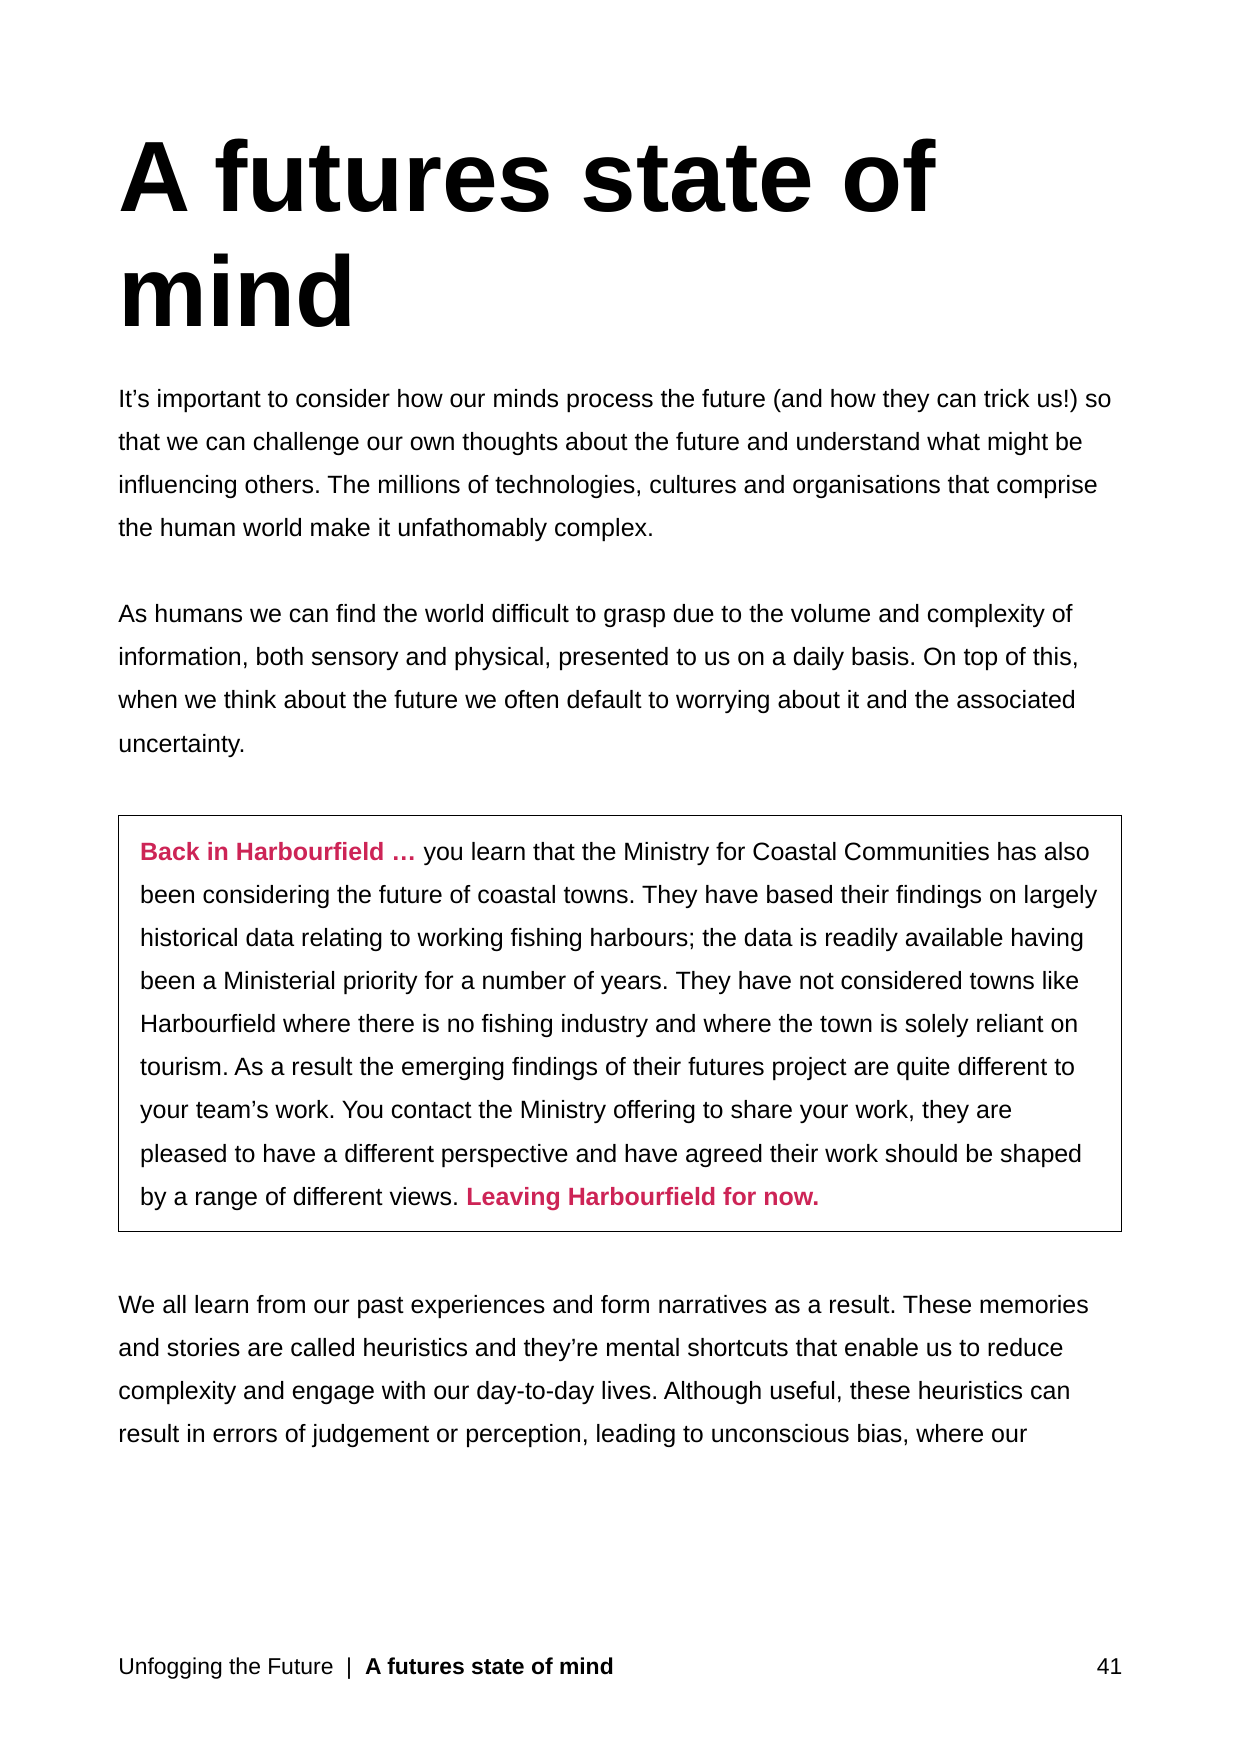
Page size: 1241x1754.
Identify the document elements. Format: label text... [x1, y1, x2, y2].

text We all learn from our past experiences and form narratives as a result. These memories and stories are called heuristics and they’re mental shortcuts that enable us to reduce complexity and engage with our day-to-day lives. Although useful, these heuristics can result in errors of judgement or perception, leading to unconscious bias, where our [118, 1290, 1122, 1448]
text As humans we can find the world difficult to grasp due to the volume and complexity of information, both sensory and physical, presented to us on a daily basis. On top of this, when we think about the future we often default to worrying about it and the associated uncertainty. [118, 599, 1122, 757]
text Back in Harbourfield … you learn that the Ministry for Coastal Communities has also been considering the future of coastal towns. They have based their findings on largely historical data relating to working fishing harbours; the data is readily available having been a Ministerial priority for a number of years. They have not considered towns like Harbourfield where there is no fishing industry and where the town is solely reliant on tourism. As a result the emerging findings of their futures project are quite different to your team’s work. You contact the Ministry offering to share your work, they are pleased to have a different perspective and have agreed their work should be shaped by a range of different views. Leaving Harbourfield for now. [119, 816, 1121, 1231]
subtitle A futures state of mind [118, 118, 1122, 348]
text It’s important to consider how our minds process the future (and how they can trick us!) so that we can challenge our own thoughts about the future and understand what might be influencing others. The millions of technologies, cultures and organisations that comprise the human world make it unfathomably complex. [118, 383, 1122, 542]
